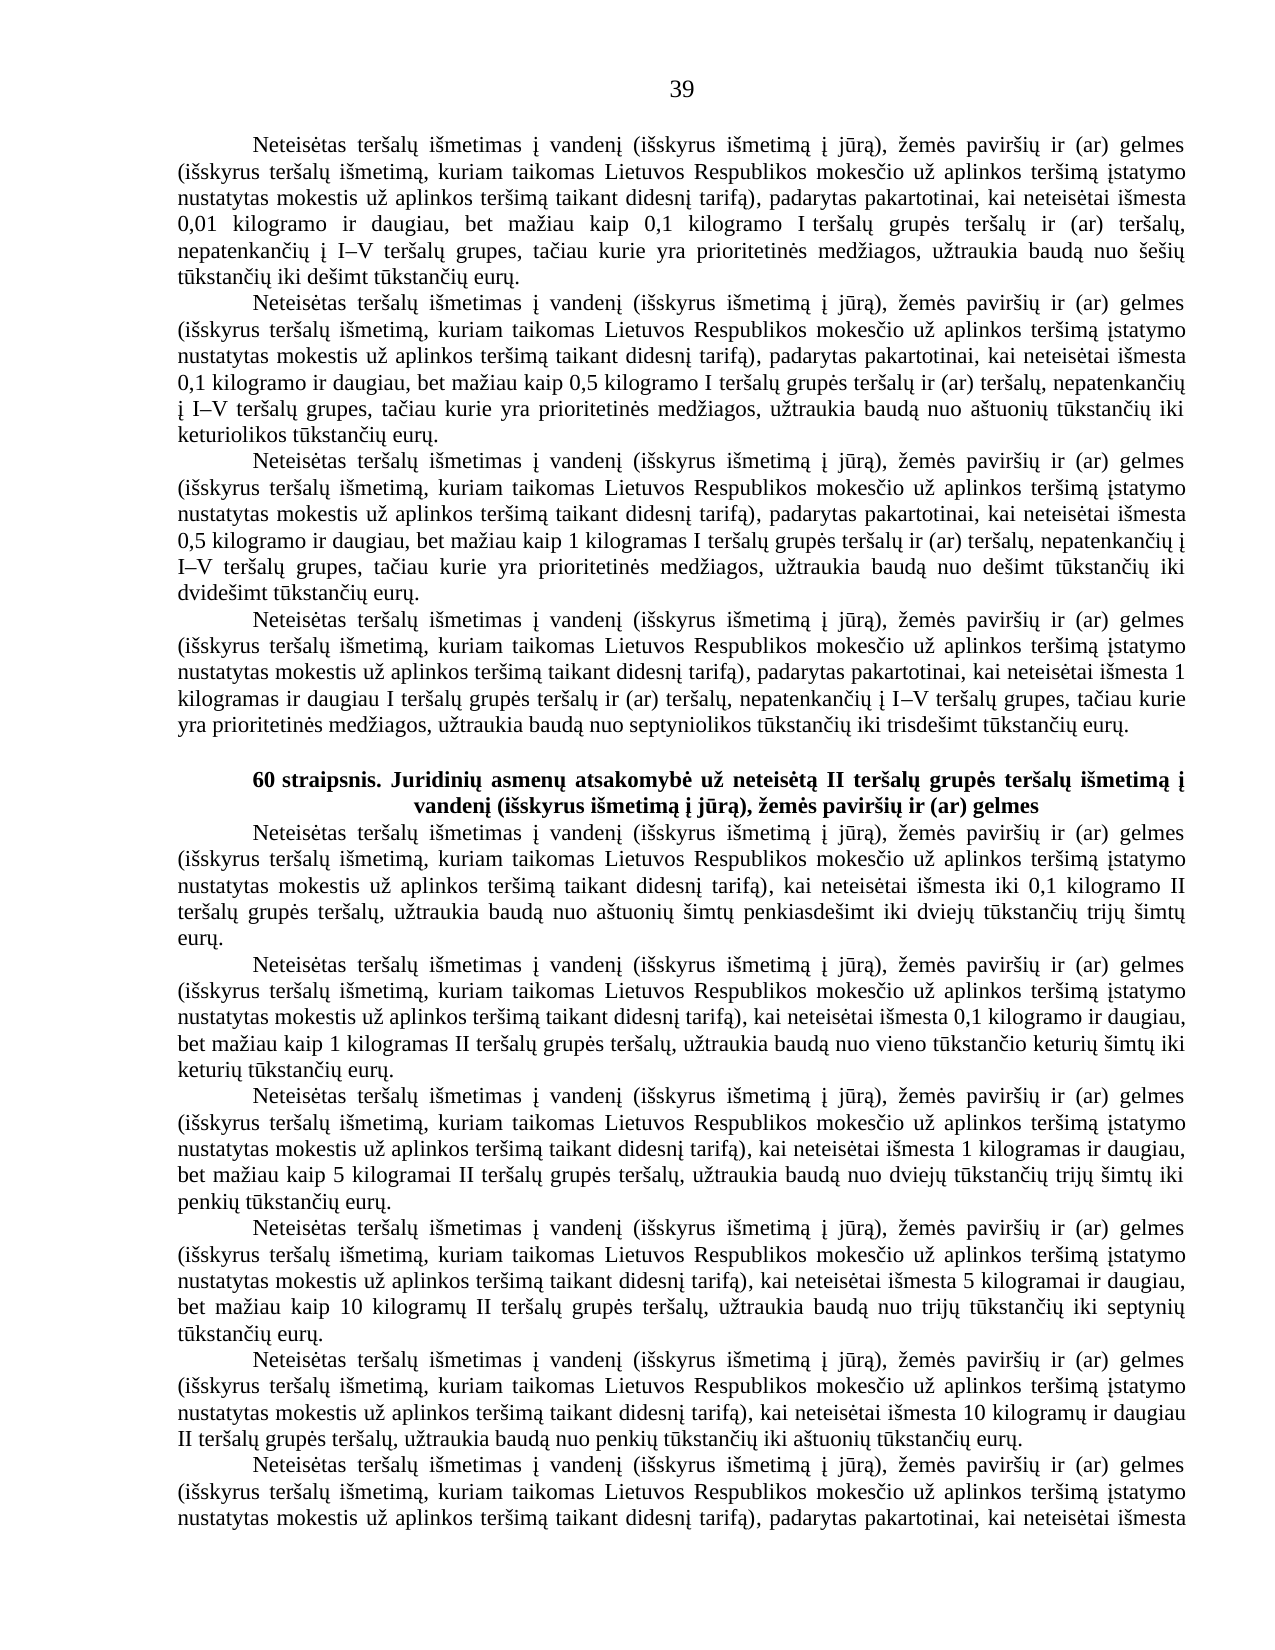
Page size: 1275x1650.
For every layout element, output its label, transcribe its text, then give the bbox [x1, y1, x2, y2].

text Neteisėtas teršalų išmetimas į vandenį (išskyrus išmetimą į jūrą), žemės paviršių ir (ar) gelmes (išskyrus teršalų išmetimą, kuriam taikomas Lietuvos Respublikos mokesčio už aplinkos teršimą įstatymo nustatytas mokestis už aplinkos teršimą taikant didesnį tarifą), kai neteisėtai išmesta iki 0,1 kilogramo II teršalų grupės teršalų, užtraukia baudą nuo aštuonių šimtų penkiasdešimt iki dviejų tūkstančių trijų šimtų eurų. [177, 819, 1186, 951]
text Neteisėtas teršalų išmetimas į vandenį (išskyrus išmetimą į jūrą), žemės paviršių ir (ar) gelmes (išskyrus teršalų išmetimą, kuriam taikomas Lietuvos Respublikos mokesčio už aplinkos teršimą įstatymo nustatytas mokestis už aplinkos teršimą taikant didesnį tarifą), padarytas pakartotinai, kai neteisėtai išmesta 0,5 kilogramo ir daugiau, bet mažiau kaip 1 kilogramas I teršalų grupės teršalų ir (ar) teršalų, nepatenkančių į I–V teršalų grupes, tačiau kurie yra prioritetinės medžiagos, užtraukia baudą nuo dešimt tūkstančių iki dvidešimt tūkstančių eurų. [177, 448, 1186, 606]
text Neteisėtas teršalų išmetimas į vandenį (išskyrus išmetimą į jūrą), žemės paviršių ir (ar) gelmes (išskyrus teršalų išmetimą, kuriam taikomas Lietuvos Respublikos mokesčio už aplinkos teršimą įstatymo nustatytas mokestis už aplinkos teršimą taikant didesnį tarifą), padarytas pakartotinai, kai neteisėtai išmesta 1 kilogramas ir daugiau I teršalų grupės teršalų ir (ar) teršalų, nepatenkančių į I–V teršalų grupes, tačiau kurie yra prioritetinės medžiagos, užtraukia baudą nuo septyniolikos tūkstančių iki trisdešimt tūkstančių eurų. [177, 606, 1186, 737]
text Neteisėtas teršalų išmetimas į vandenį (išskyrus išmetimą į jūrą), žemės paviršių ir (ar) gelmes (išskyrus teršalų išmetimą, kuriam taikomas Lietuvos Respublikos mokesčio už aplinkos teršimą įstatymo nustatytas mokestis už aplinkos teršimą taikant didesnį tarifą), kai neteisėtai išmesta 1 kilogramas ir daugiau, bet mažiau kaip 5 kilogramai II teršalų grupės teršalų, užtraukia baudą nuo dviejų tūkstančių trijų šimtų iki penkių tūkstančių eurų. [177, 1082, 1186, 1214]
text Neteisėtas teršalų išmetimas į vandenį (išskyrus išmetimą į jūrą), žemės paviršių ir (ar) gelmes (išskyrus teršalų išmetimą, kuriam taikomas Lietuvos Respublikos mokesčio už aplinkos teršimą įstatymo nustatytas mokestis už aplinkos teršimą taikant didesnį tarifą), padarytas pakartotinai, kai neteisėtai išmesta 0,1 kilogramo ir daugiau, bet mažiau kaip 0,5 kilogramo I teršalų grupės teršalų ir (ar) teršalų, nepatenkančių į I–V teršalų grupes, tačiau kurie yra prioritetinės medžiagos, užtraukia baudą nuo aštuonių tūkstančių iki keturiolikos tūkstančių eurų. [177, 289, 1186, 448]
text Neteisėtas teršalų išmetimas į vandenį (išskyrus išmetimą į jūrą), žemės paviršių ir (ar) gelmes (išskyrus teršalų išmetimą, kuriam taikomas Lietuvos Respublikos mokesčio už aplinkos teršimą įstatymo nustatytas mokestis už aplinkos teršimą taikant didesnį tarifą), padarytas pakartotinai, kai neteisėtai išmesta 0,01 kilogramo ir daugiau, bet mažiau kaip 0,1 kilogramo I teršalų grupės teršalų ir (ar) teršalų, nepatenkančių į I–V teršalų grupes, tačiau kurie yra prioritetinės medžiagos, užtraukia baudą nuo šešių tūkstančių iki dešimt tūkstančių eurų. [177, 131, 1186, 289]
text Neteisėtas teršalų išmetimas į vandenį (išskyrus išmetimą į jūrą), žemės paviršių ir (ar) gelmes (išskyrus teršalų išmetimą, kuriam taikomas Lietuvos Respublikos mokesčio už aplinkos teršimą įstatymo nustatytas mokestis už aplinkos teršimą taikant didesnį tarifą), padarytas pakartotinai, kai neteisėtai išmesta [177, 1451, 1186, 1531]
text Neteisėtas teršalų išmetimas į vandenį (išskyrus išmetimą į jūrą), žemės paviršių ir (ar) gelmes (išskyrus teršalų išmetimą, kuriam taikomas Lietuvos Respublikos mokesčio už aplinkos teršimą įstatymo nustatytas mokestis už aplinkos teršimą taikant didesnį tarifą), kai neteisėtai išmesta 0,1 kilogramo ir daugiau, bet mažiau kaip 1 kilogramas II teršalų grupės teršalų, užtraukia baudą nuo vieno tūkstančio keturių šimtų iki keturių tūkstančių eurų. [177, 951, 1186, 1082]
text 60 straipsnis. Juridinių asmenų atsakomybė už neteisėtą II teršalų grupės teršalų išmetimą į vandenį (išskyrus išmetimą į jūrą), žemės paviršių ir (ar) gelmes [252, 766, 1186, 819]
text Neteisėtas teršalų išmetimas į vandenį (išskyrus išmetimą į jūrą), žemės paviršių ir (ar) gelmes (išskyrus teršalų išmetimą, kuriam taikomas Lietuvos Respublikos mokesčio už aplinkos teršimą įstatymo nustatytas mokestis už aplinkos teršimą taikant didesnį tarifą), kai neteisėtai išmesta 5 kilogramai ir daugiau, bet mažiau kaip 10 kilogramų II teršalų grupės teršalų, užtraukia baudą nuo trijų tūkstančių iki septynių tūkstančių eurų. [177, 1214, 1186, 1346]
text Neteisėtas teršalų išmetimas į vandenį (išskyrus išmetimą į jūrą), žemės paviršių ir (ar) gelmes (išskyrus teršalų išmetimą, kuriam taikomas Lietuvos Respublikos mokesčio už aplinkos teršimą įstatymo nustatytas mokestis už aplinkos teršimą taikant didesnį tarifą), kai neteisėtai išmesta 10 kilogramų ir daugiau II teršalų grupės teršalų, užtraukia baudą nuo penkių tūkstančių iki aštuonių tūkstančių eurų. [177, 1346, 1186, 1451]
